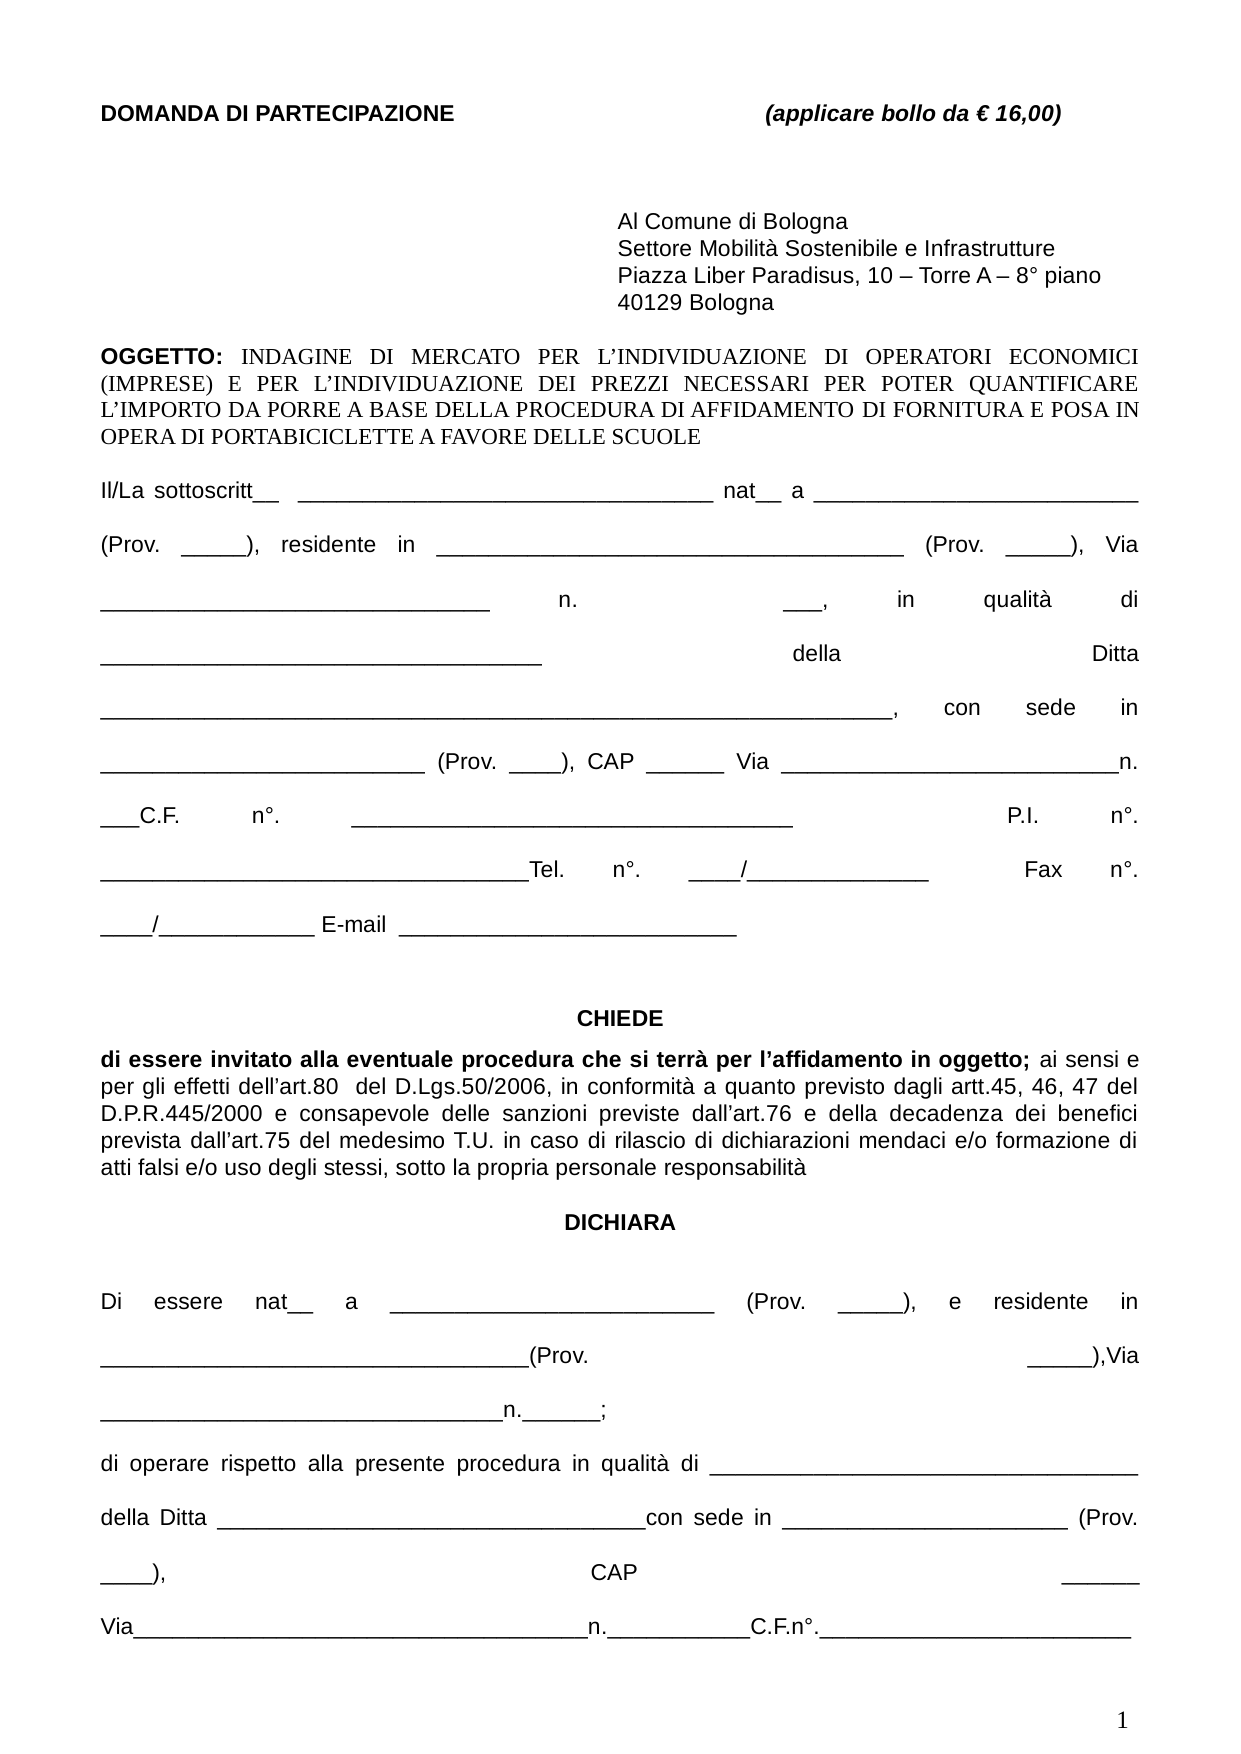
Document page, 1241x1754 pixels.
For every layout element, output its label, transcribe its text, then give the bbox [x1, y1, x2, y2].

subtitle CHIEDE [100, 1005, 1140, 1032]
text 40129 Bologna [100, 288, 1126, 316]
text di operare rispetto alla presente procedura in qualità di _________________________________ della Ditta _________________________________con sede in ______________________ (Prov. ____), CAP ______ Via___________________________________n.___________C.F.n°.________________________ [100, 1449, 1140, 1639]
text Al Comune di Bologna [100, 207, 1126, 234]
subtitle DICHIARA [100, 1208, 1140, 1235]
text Di essere nat__ a _________________________ (Prov. _____), e residente in _________________________________(Prov. _____),Via _______________________________n.______; [100, 1287, 1140, 1422]
text Il/La sottoscritt__ ________________________________ nat__ a _________________________ (Prov. _____), residente in ____________________________________ (Prov. _____), Via ______________________________ n. ___, in qualità di __________________________________ della Ditta _____________________________________________________________, con sede in _________________________ (Prov. ____), CAP ______ Via __________________________n. ___C.F. n°. __________________________________ P.I. n°. _________________________________Tel. n°. ____/______________ Fax n°. ____/____________ E-mail __________________________ [100, 477, 1140, 937]
text OGGETTO: INDAGINE DI MERCATO PER L’INDIVIDUAZIONE DI OPERATORI ECONOMICI (IMPRESE) E PER L’INDIVIDUAZIONE DEI PREZZI NECESSARI PER POTER QUANTIFICARE L’IMPORTO DA PORRE A BASE DELLA PROCEDURA DI AFFIDAMENTO DI FORNITURA E POSA IN OPERA DI PORTABICICLETTE A FAVORE DELLE SCUOLE [100, 343, 1140, 449]
text Piazza Liber Paradisus, 10 – Torre A – 8° piano [100, 261, 1126, 288]
subtitle DOMANDA DI PARTECIPAZIONE (applicare bollo da € 16,00) [100, 99, 1126, 126]
text Settore Mobilità Sostenibile e Infrastrutture [100, 234, 1126, 261]
text di essere invitato alla eventuale procedura che si terrà per l’affidamento in oggetto; ai sensi e per gli effetti dell’art.80 del D.Lgs.50/2006, in conformità a quanto previsto dagli artt.45, 46, 47 del D.P.R.445/2000 e consapevole delle sanzioni previste dall’art.76 e della decadenza dei benefici prevista dall’art.75 del medesimo T.U. in caso di rilascio di dichiarazioni mendaci e/o formazione di atti falsi e/o uso degli stessi, sotto la propria personale responsabilità [100, 1045, 1140, 1181]
